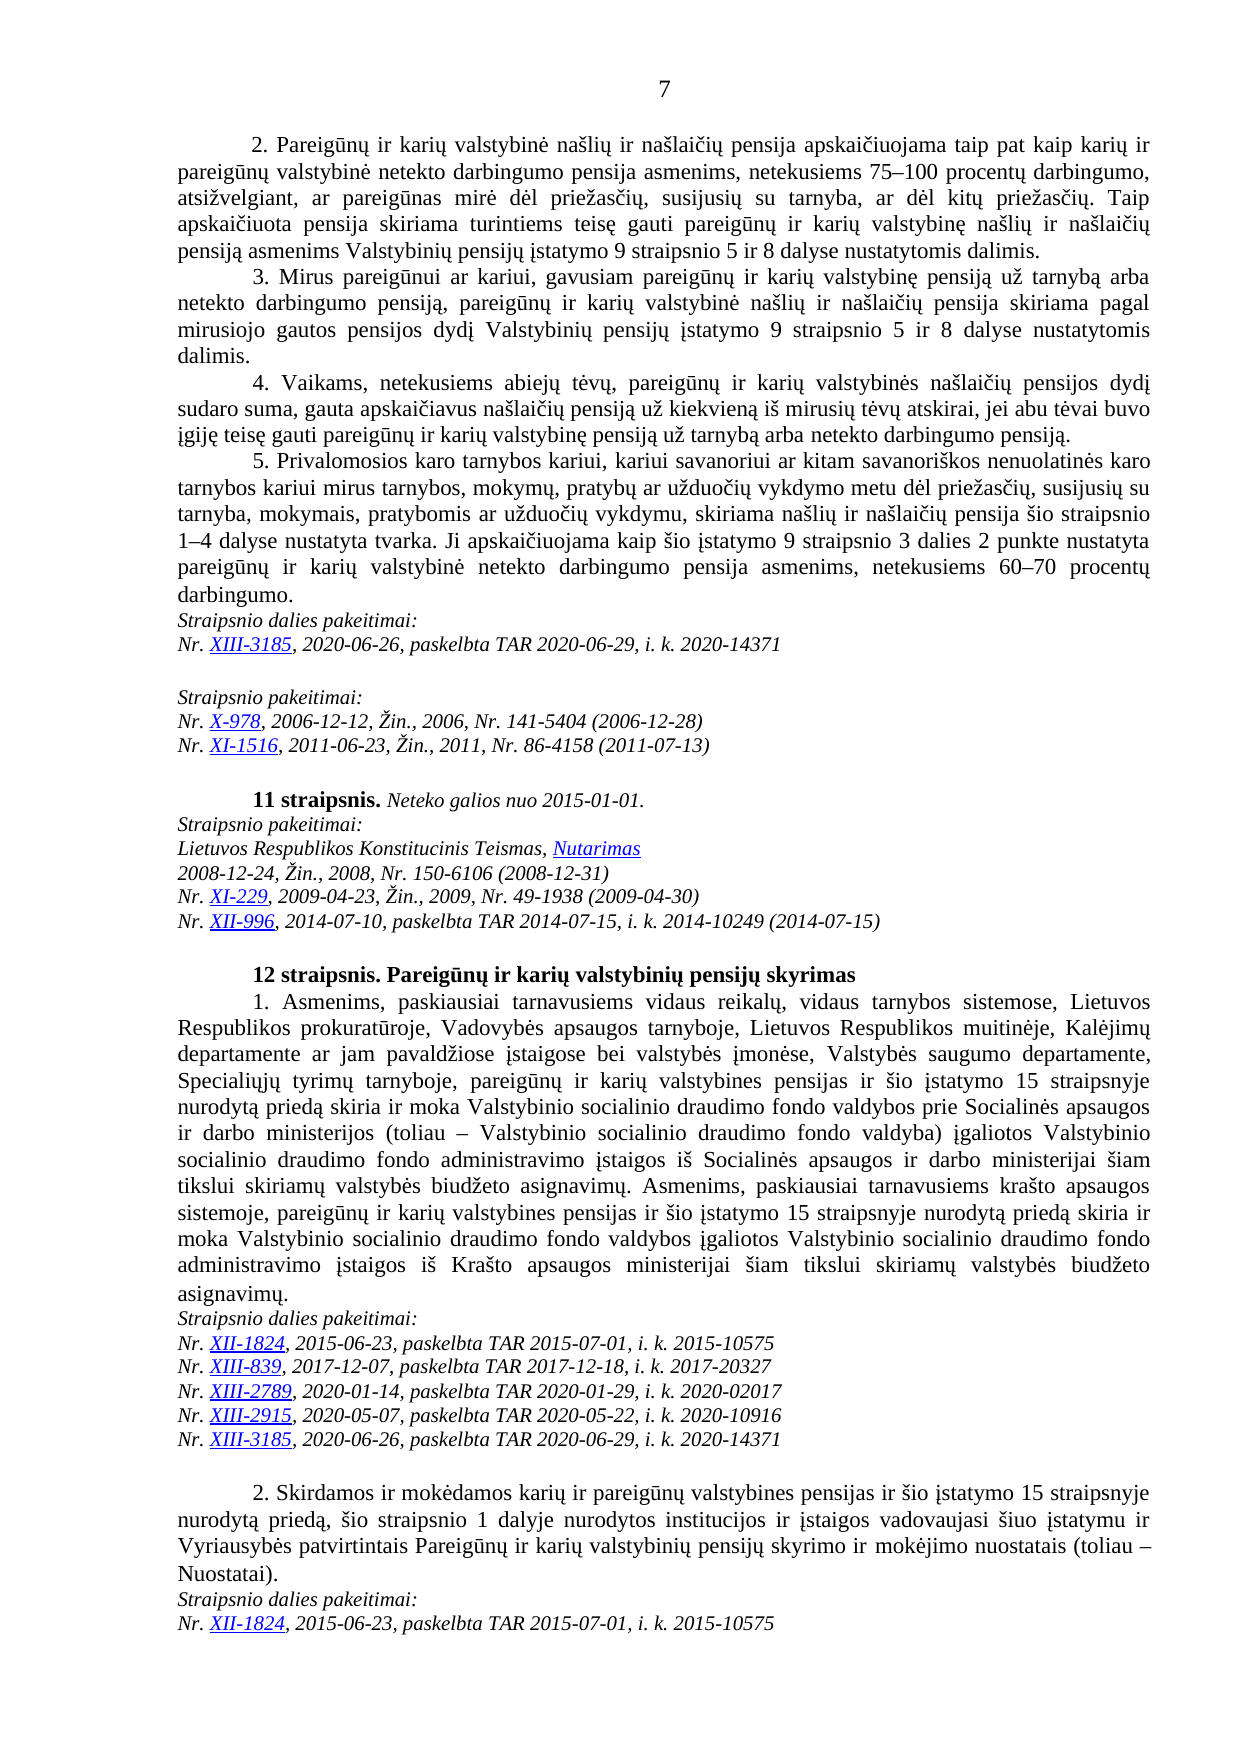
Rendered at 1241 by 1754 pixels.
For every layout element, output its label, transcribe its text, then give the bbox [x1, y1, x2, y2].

text 1. Asmenims, paskiausiai tarnavusiems vidaus reikalų, vidaus tarnybos sistemose, Lietuvos Respublikos prokuratūroje, Vadovybės apsaugos tarnyboje, Lietuvos Respublikos muitinėje, Kalėjimų departamente ar jam pavaldžiose įstaigose bei valstybės įmonėse, Valstybės saugumo departamente, Specialiųjų tyrimų tarnyboje, pareigūnų ir karių valstybines pensijas ir šio įstatymo 15 straipsnyje nurodytą priedą skiria ir moka Valstybinio socialinio draudimo fondo valdybos prie Socialinės apsaugos ir darbo ministerijos (toliau – Valstybinio socialinio draudimo fondo valdyba) įgaliotos Valstybinio socialinio draudimo fondo administravimo įstaigos iš Socialinės apsaugos ir darbo ministerijai šiam tikslui skiriamų valstybės biudžeto asignavimų. Asmenims, paskiausiai tarnavusiems krašto apsaugos sistemoje, pareigūnų ir karių valstybines pensijas ir šio įstatymo 15 straipsnyje nurodytą priedą skiria ir moka Valstybinio socialinio draudimo fondo valdybos įgaliotos Valstybinio socialinio draudimo fondo administravimo įstaigos iš Krašto apsaugos ministerijai šiam tikslui skiriamų valstybės biudžeto asignavimų. [177, 988, 1152, 1306]
text 2. Skirdamos ir mokėdamos karių ir pareigūnų valstybines pensijas ir šio įstatymo 15 straipsnyje nurodytą priedą, šio straipsnio 1 dalyje nurodytos institucijos ir įstaigos vadovaujasi šiuo įstatymu ir Vyriausybės patvirtintais Pareigūnų ir karių valstybinių pensijų skyrimo ir mokėjimo nuostatais (toliau – Nuostatai). [177, 1479, 1152, 1587]
text Nr. XIII-839, 2017-12-07, paskelbta TAR 2017-12-18, i. k. 2017-20327 [177, 1354, 1152, 1378]
text Straipsnio dalies pakeitimai: [177, 608, 1152, 632]
text Nr. XII-1824, 2015-06-23, paskelbta TAR 2015-07-01, i. k. 2015-10575 [177, 1611, 1152, 1635]
text Nr. XIII-3185, 2020-06-26, paskelbta TAR 2020-06-29, i. k. 2020-14371 [177, 1427, 1152, 1451]
text Straipsnio dalies pakeitimai: [177, 1587, 1152, 1611]
text 11 straipsnis. Neteko galios nuo 2015-01-01. [177, 786, 1149, 812]
text Nr. XIII-2789, 2020-01-14, paskelbta TAR 2020-01-29, i. k. 2020-02017 [177, 1378, 1152, 1403]
text Nr. XIII-2915, 2020-05-07, paskelbta TAR 2020-05-22, i. k. 2020-10916 [177, 1403, 1152, 1427]
text 2. Pareigūnų ir karių valstybinė našlių ir našlaičių pensija apskaičiuojama taip pat kaip karių ir pareigūnų valstybinė netekto darbingumo pensija asmenims, netekusiems 75–100 procentų darbingumo, atsižvelgiant, ar pareigūnas mirė dėl priežasčių, susijusių su tarnyba, ar dėl kitų priežasčių. Taip apskaičiuota pensija skiriama turintiems teisę gauti pareigūnų ir karių valstybinę našlių ir našlaičių pensiją asmenims Valstybinių pensijų įstatymo 9 straipsnio 5 ir 8 dalyse nustatytomis dalimis. [177, 131, 1152, 263]
text 12 straipsnis. Pareigūnų ir karių valstybinių pensijų skyrimas [177, 961, 1149, 988]
text Nr. XIII-3185, 2020-06-26, paskelbta TAR 2020-06-29, i. k. 2020-14371 [177, 632, 1152, 656]
text Nr. XI-229, 2009-04-23, Žin., 2009, Nr. 49-1938 (2009-04-30) [177, 884, 1152, 908]
text Straipsnio pakeitimai: [177, 812, 1152, 836]
text Nr. XII-996, 2014-07-10, paskelbta TAR 2014-07-15, i. k. 2014-10249 (2014-07-15) [177, 908, 1149, 933]
text 2008-12-24, Žin., 2008, Nr. 150-6106 (2008-12-31) [177, 860, 1152, 884]
text 5. Privalomosios karo tarnybos kariui, kariui savanoriui ar kitam savanoriškos nenuolatinės karo tarnybos kariui mirus tarnybos, mokymų, pratybų ar užduočių vykdymo metu dėl priežasčių, susijusių su tarnyba, mokymais, pratybomis ar užduočių vykdymu, skiriama našlių ir našlaičių pensija šio straipsnio 1–4 dalyse nustatyta tvarka. Ji apskaičiuojama kaip šio įstatymo 9 straipsnio 3 dalies 2 punkte nustatyta pareigūnų ir karių valstybinė netekto darbingumo pensija asmenims, netekusiems 60–70 procentų darbingumo. [177, 448, 1152, 608]
text Straipsnio dalies pakeitimai: [177, 1306, 1152, 1330]
text Lietuvos Respublikos Konstitucinis Teismas, Nutarimas [177, 836, 1152, 860]
text Nr. X-978, 2006-12-12, Žin., 2006, Nr. 141-5404 (2006-12-28) [177, 709, 1152, 733]
text Nr. XI-1516, 2011-06-23, Žin., 2011, Nr. 86-4158 (2011-07-13) [177, 733, 1152, 757]
text Nr. XII-1824, 2015-06-23, paskelbta TAR 2015-07-01, i. k. 2015-10575 [177, 1330, 1152, 1354]
text 4. Vaikams, netekusiems abiejų tėvų, pareigūnų ir karių valstybinės našlaičių pensijos dydį sudaro suma, gauta apskaičiavus našlaičių pensiją už kiekvieną iš mirusių tėvų atskirai, jei abu tėvai buvo įgiję teisę gauti pareigūnų ir karių valstybinę pensiją už tarnybą arba netekto darbingumo pensiją. [177, 368, 1152, 448]
text Straipsnio pakeitimai: [177, 685, 1152, 709]
text 3. Mirus pareigūnui ar kariui, gavusiam pareigūnų ir karių valstybinę pensiją už tarnybą arba netekto darbingumo pensiją, pareigūnų ir karių valstybinė našlių ir našlaičių pensija skiriama pagal mirusiojo gautos pensijos dydį Valstybinių pensijų įstatymo 9 straipsnio 5 ir 8 dalyse nustatytomis dalimis. [177, 263, 1152, 368]
